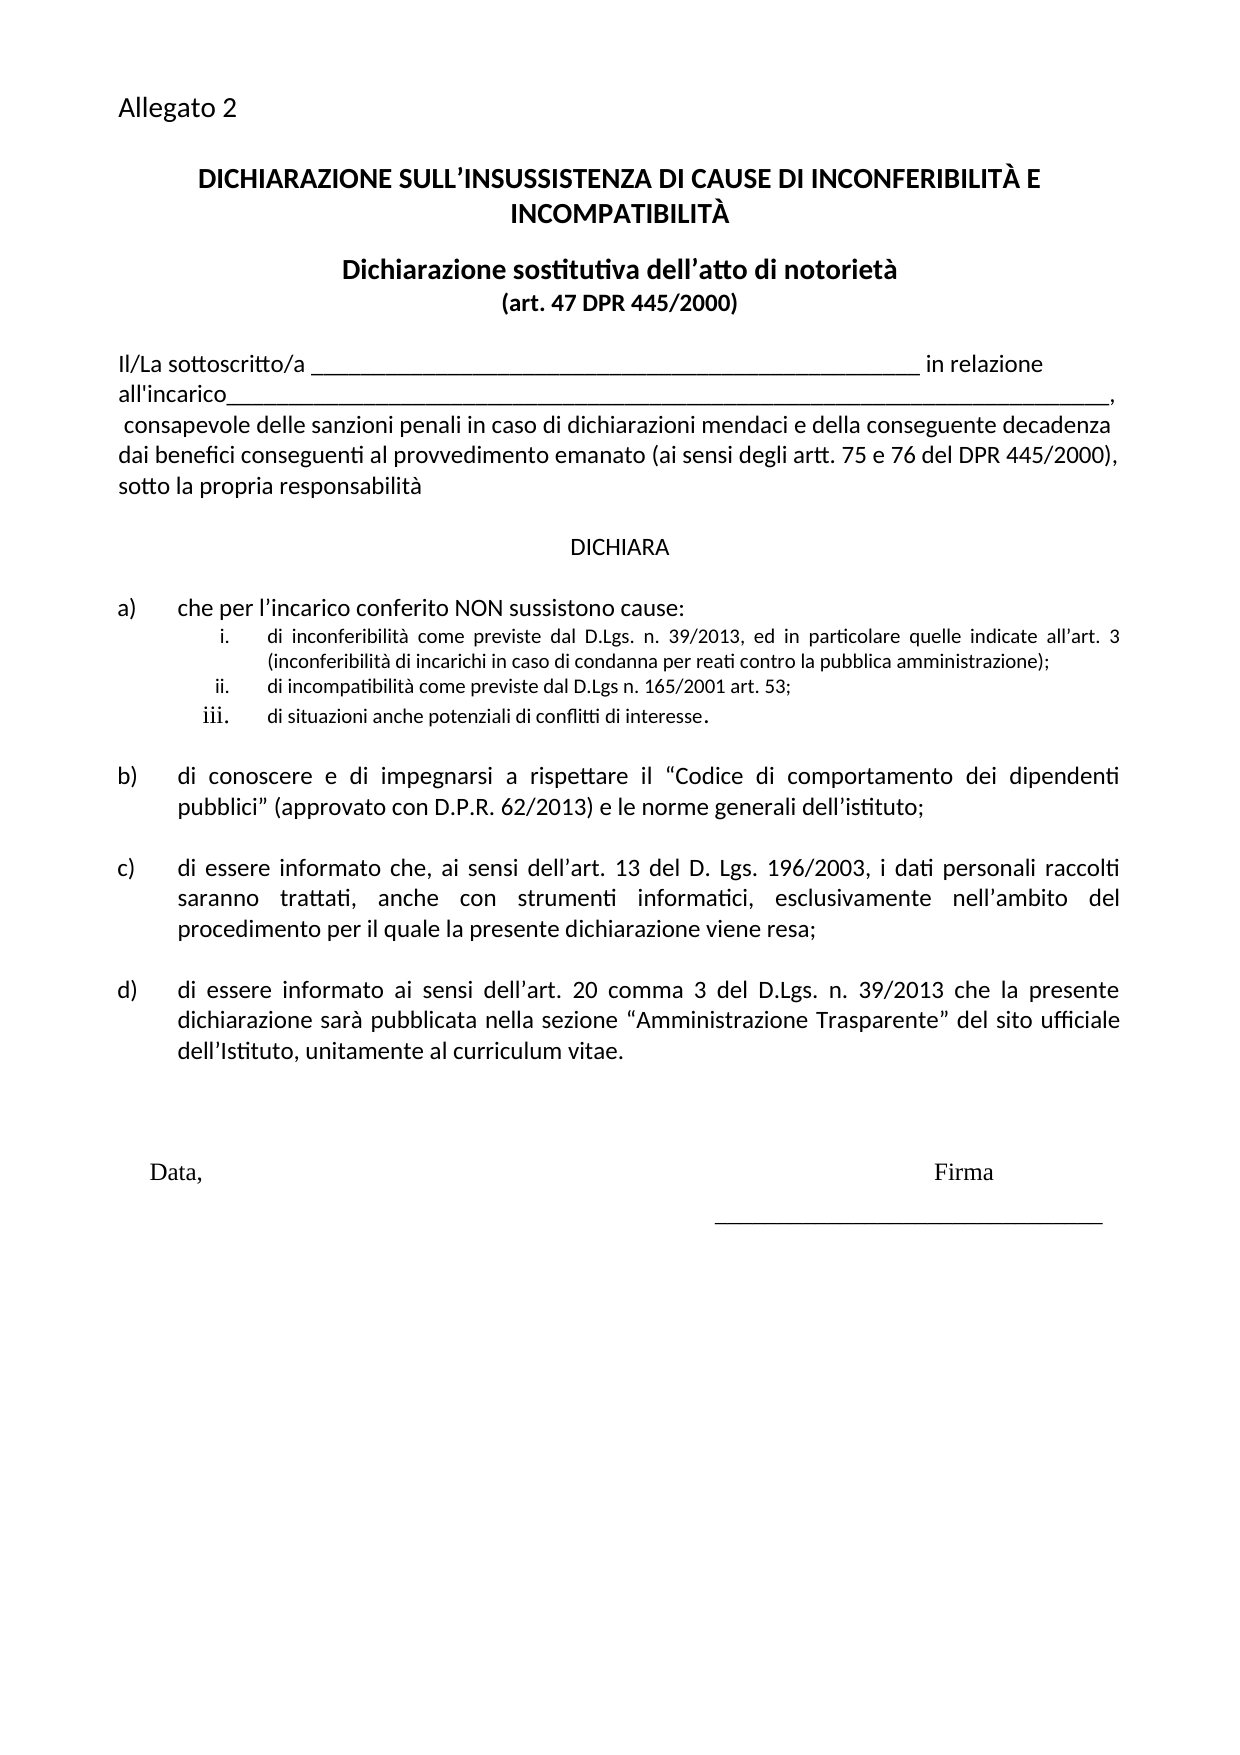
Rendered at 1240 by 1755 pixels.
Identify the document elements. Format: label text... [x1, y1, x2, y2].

list di essere informato ai sensi dell’art. 20 comma 3 del D.Lgs. n. 39/2013 che la presente dichiarazione sarà pubblicata nella sezione “Amministrazione Trasparente” del sito ufficiale dell’Istituto, unitamente al curriculum vitae. [117, 974, 1121, 1065]
list di inconferibilità come previste dal D.Lgs. n. 39/2013, ed in particolare quelle indicate all’art. 3 (inconferibilità di incarichi in caso di condanna per reati contro la pubblica amministrazione); [229, 623, 1121, 674]
text DICHIARA [118, 531, 1121, 562]
text Il/La sottoscritto/a _________________________________________________ in relazione all'incarico_______________________________________________________________________, [118, 348, 1121, 409]
list di situazioni anche potenziali di conflitti di interesse. [229, 699, 1121, 729]
list di essere informato che, ai sensi dell’art. 13 del D. Lgs. 196/2003, i dati personali raccolti saranno trattati, anche con strumenti informatici, esclusivamente nell’ambito del procedimento per il quale la presente dichiarazione viene resa; [117, 852, 1121, 943]
text Allegato 2 [118, 89, 1121, 124]
text Dichiarazione sostitutiva dell’atto di notorietà [118, 251, 1121, 287]
text DICHIARAZIONE SULL’INSUSSISTENZA DI CAUSE DI INCONFERIBILITÀ E INCOMPATIBILITÀ [118, 160, 1121, 231]
list di incompatibilità come previste dal D.Lgs n. 165/2001 art. 53; [229, 674, 1121, 699]
text (art. 47 DPR 445/2000) [118, 287, 1121, 318]
list di conoscere e di impegnarsi a rispettare il “Codice di comportamento dei dipendenti pubblici” (approvato con D.P.R. 62/2013) e le norme generali dell’istituto; [117, 760, 1121, 821]
text Data, Firma [118, 1157, 1121, 1186]
text consapevole delle sanzioni penali in caso di dichiarazioni mendaci e della conseguente decadenza dai benefici conseguenti al provvedimento emanato (ai sensi degli artt. 75 e 76 del DPR 445/2000), sotto la propria responsabilità [118, 409, 1121, 501]
text _______________________________ [118, 1198, 1121, 1227]
list che per l’incarico conferito NON sussistono cause: [117, 592, 1121, 623]
